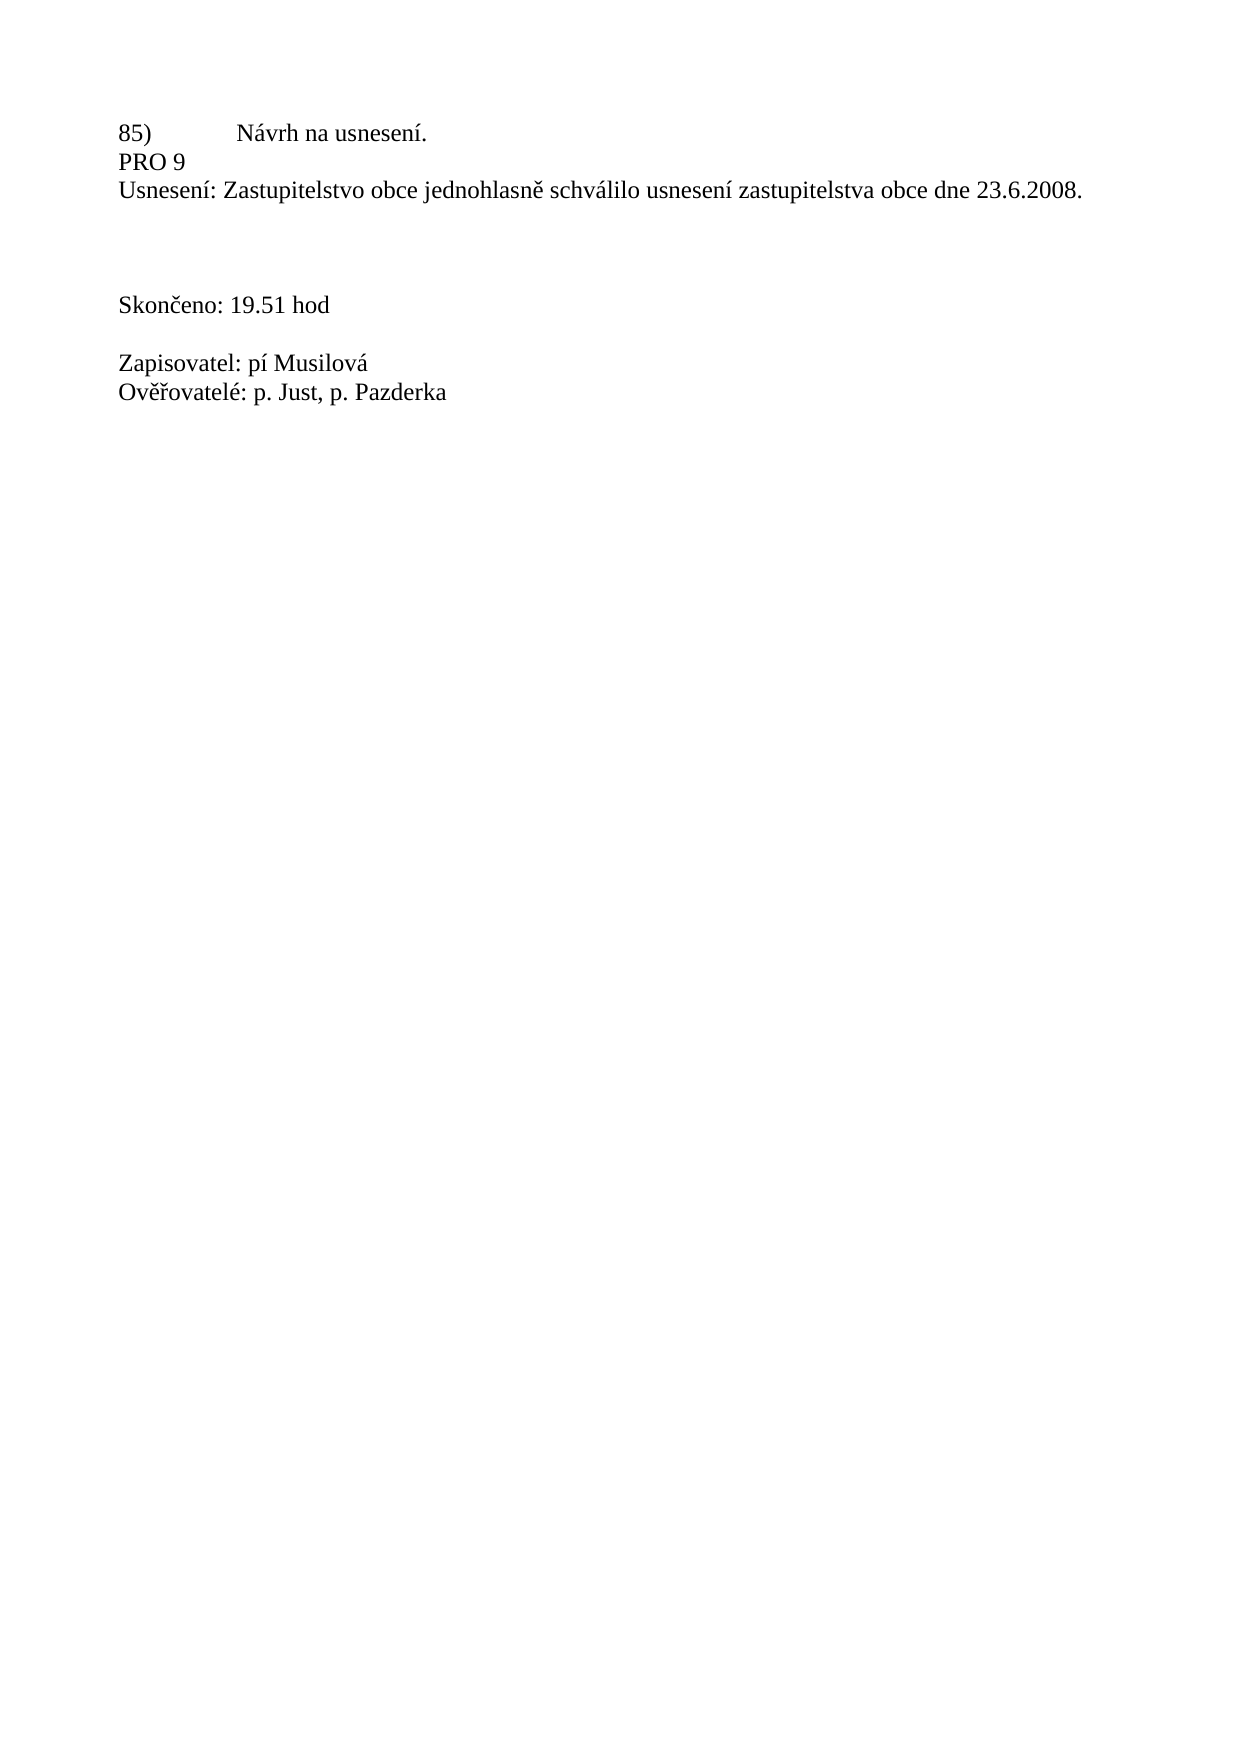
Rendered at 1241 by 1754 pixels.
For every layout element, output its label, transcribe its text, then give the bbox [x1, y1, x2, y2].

text Ověřovatelé: p. Just, p. Pazderka [118, 377, 1122, 406]
list Návrh na usnesení. PRO 9 Usnesení: Zastupitelstvo obce jednohlasně schválilo usnesení zastupitelstva obce dne 23.6.2008. [118, 118, 1122, 204]
text Zapisovatel: pí Musilová [118, 348, 1122, 377]
text Skončeno: 19.51 hod [118, 291, 1122, 319]
